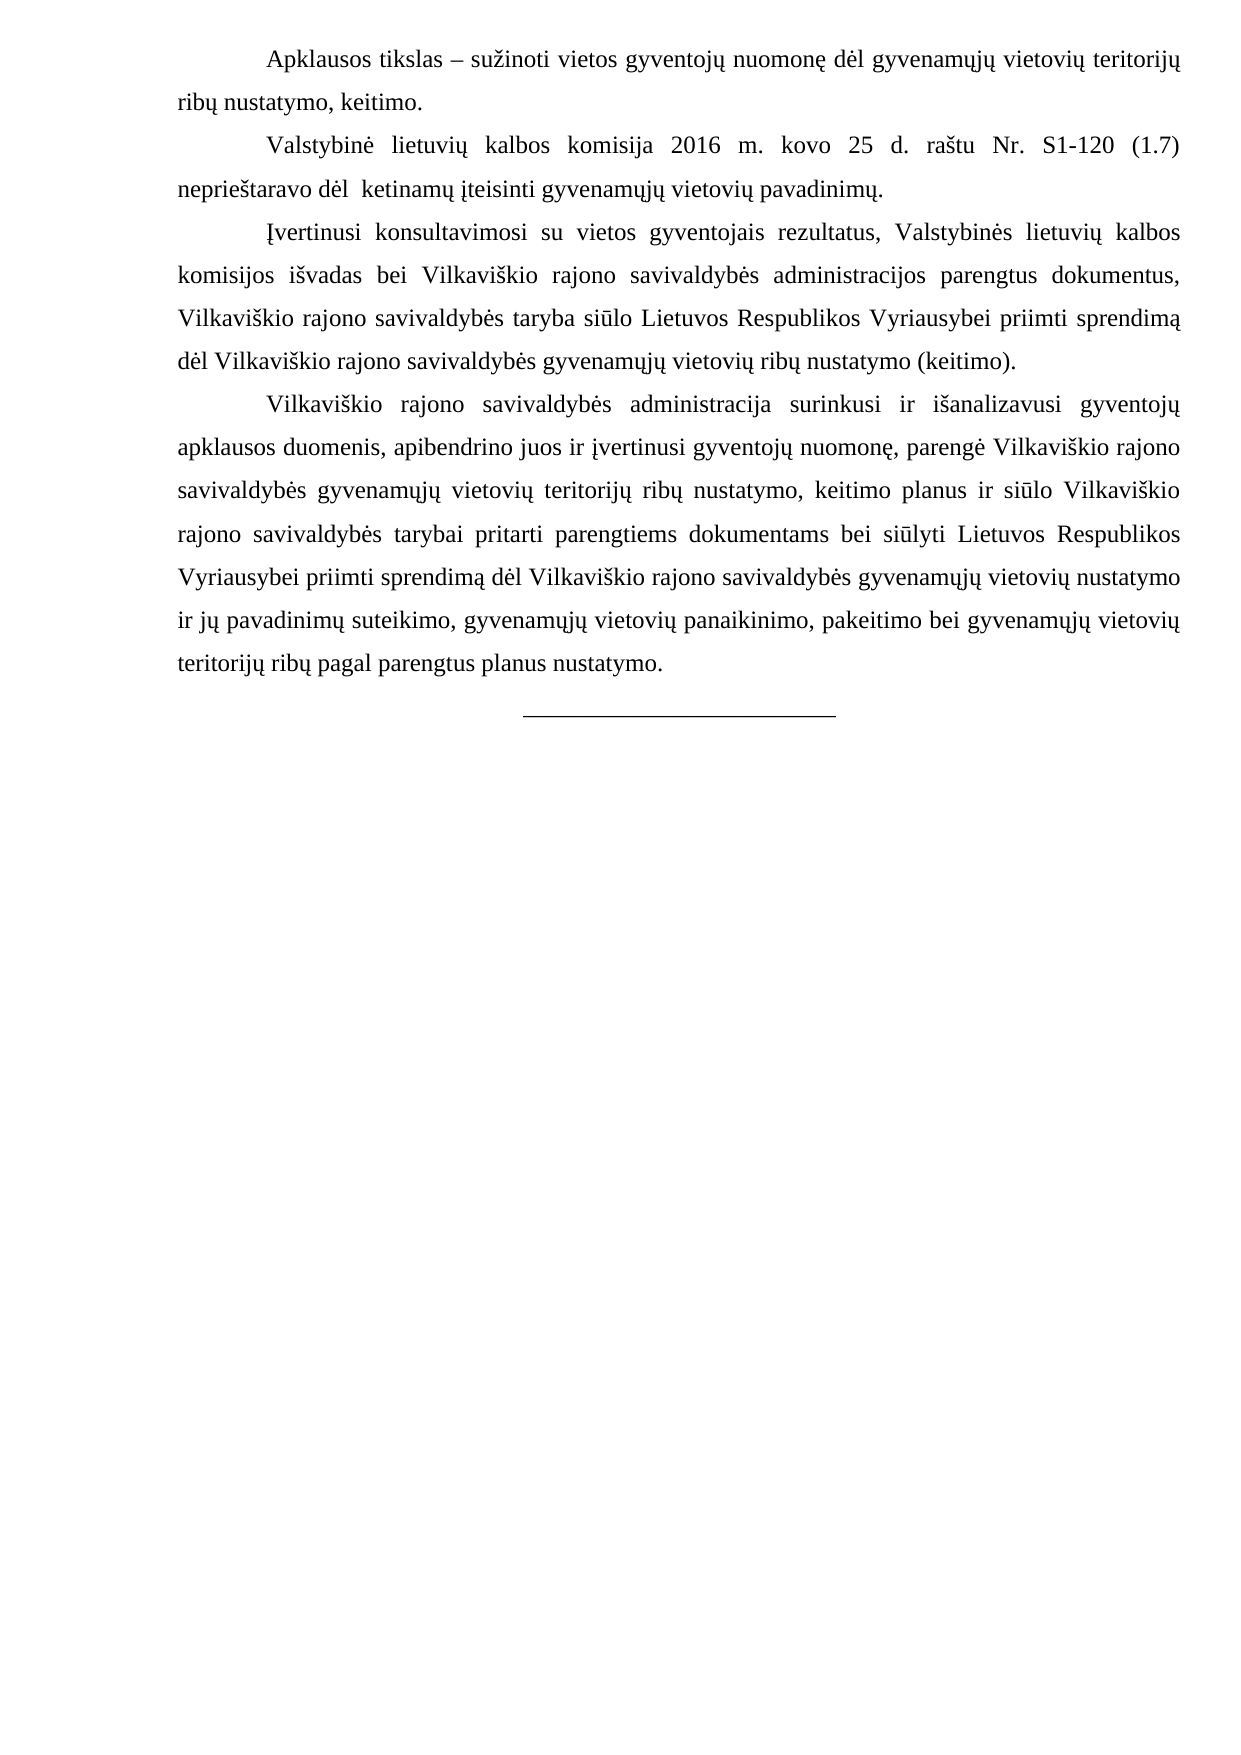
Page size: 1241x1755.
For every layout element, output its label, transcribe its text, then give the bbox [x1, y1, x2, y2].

text Įvertinusi konsultavimosi su vietos gyventojais rezultatus, Valstybinės lietuvių kalbos komisijos išvadas bei Vilkaviškio rajono savivaldybės administracijos parengtus dokumentus, Vilkaviškio rajono savivaldybės taryba siūlo Lietuvos Respublikos Vyriausybei priimti sprendimą dėl Vilkaviškio rajono savivaldybės gyvenamųjų vietovių ribų nustatymo (keitimo). [177, 217, 1181, 375]
text Vilkaviškio rajono savivaldybės administracija surinkusi ir išanalizavusi gyventojų apklausos duomenis, apibendrino juos ir įvertinusi gyventojų nuomonę, parengė Vilkaviškio rajono savivaldybės gyvenamųjų vietovių teritorijų ribų nustatymo, keitimo planus ir siūlo Vilkaviškio rajono savivaldybės tarybai pritarti parengtiems dokumentams bei siūlyti Lietuvos Respublikos Vyriausybei priimti sprendimą dėl Vilkaviškio rajono savivaldybės gyvenamųjų vietovių nustatymo ir jų pavadinimų suteikimo, gyvenamųjų vietovių panaikinimo, pakeitimo bei gyvenamųjų vietovių teritorijų ribų pagal parengtus planus nustatymo. [177, 389, 1181, 677]
text _________________________ [177, 691, 1181, 720]
text Valstybinė lietuvių kalbos komisija 2016 m. kovo 25 d. raštu Nr. S1-120 (1.7) neprieštaravo dėl ketinamų įteisinti gyvenamųjų vietovių pavadinimų. [177, 131, 1181, 202]
text Apklausos tikslas – sužinoti vietos gyventojų nuomonę dėl gyvenamųjų vietovių teritorijų ribų nustatymo, keitimo. [177, 44, 1181, 116]
